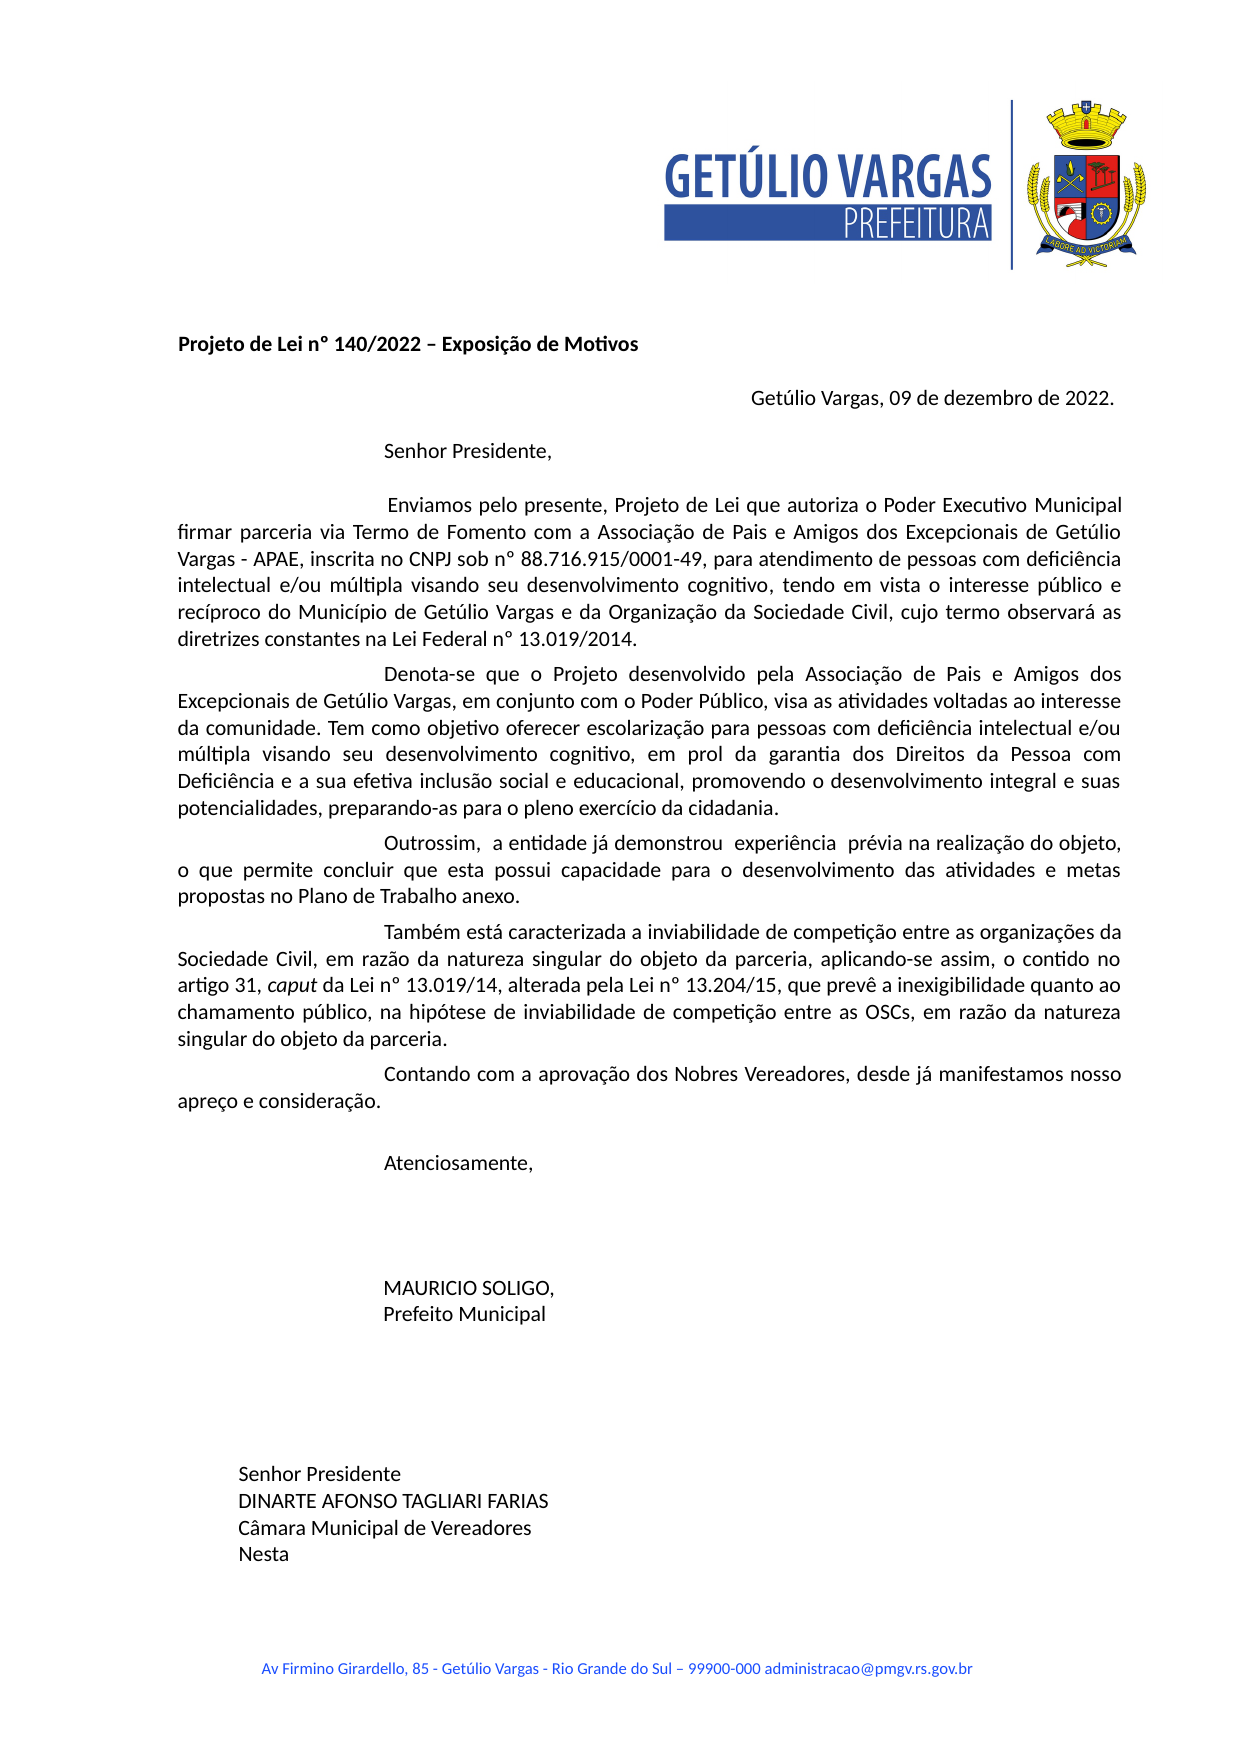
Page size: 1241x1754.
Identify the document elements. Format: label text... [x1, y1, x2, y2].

text Prefeito Municipal [236, 1300, 1122, 1327]
text Também está caracterizada a inviabilidade de competição entre as organizações da Sociedade Civil, em razão da natureza singular do objeto da parceria, aplicando-se assim, o contido no artigo 31, caput da Lei nº 13.019/14, alterada pela Lei nº 13.204/15, que prevê a inexigibilidade quanto ao chamamento público, na hipótese de inviabilidade de competição entre as OSCs, em razão da natureza singular do objeto da parceria. [177, 918, 1122, 1052]
text MAURICIO SOLIGO, [236, 1274, 1122, 1300]
text Atenciosamente, [177, 1149, 1122, 1176]
text Enviamos pelo presente, Projeto de Lei que autoriza o Poder Executivo Municipal firmar parceria via Termo de Fomento com a Associação de Pais e Amigos dos Excepcionais de Getúlio Vargas - APAE, inscrita no CNPJ sob nº 88.716.915/0001-49, para atendimento de pessoas com deficiência intelectual e/ou múltipla visando seu desenvolvimento cognitivo, tendo em vista o interesse público e recíproco do Município de Getúlio Vargas e da Organização da Sociedade Civil, cujo termo observará as diretrizes constantes na Lei Federal nº 13.019/2014. [177, 492, 1122, 652]
text Senhor Presidente, [177, 437, 1122, 464]
text Getúlio Vargas, 09 de dezembro de 2022. [238, 384, 1115, 410]
text Contando com a aprovação dos Nobres Vereadores, desde já manifestamos nosso apreço e consideração. [177, 1060, 1122, 1114]
text Senhor Presidente [238, 1460, 1115, 1487]
text DINARTE AFONSO TAGLIARI FARIAS [212, 1487, 1115, 1514]
text Nesta [238, 1540, 1115, 1567]
text Denota-se que o Projeto desenvolvido pela Associação de Pais e Amigos dos Excepcionais de Getúlio Vargas, em conjunto com o Poder Público, visa as atividades voltadas ao interesse da comunidade. Tem como objetivo oferecer escolarização para pessoas com deficiência intelectual e/ou múltipla visando seu desenvolvimento cognitivo, em prol da garantia dos Direitos da Pessoa com Deficiência e a sua efetiva inclusão social e educacional, promovendo o desenvolvimento integral e suas potencialidades, preparando-as para o pleno exercício da cidadania. [177, 661, 1122, 821]
text Outrossim, a entidade já demonstrou experiência prévia na realização do objeto, o que permite concluir que esta possui capacidade para o desenvolvimento das atividades e metas propostas no Plano de Trabalho anexo. [177, 829, 1122, 909]
text Câmara Municipal de Vereadores [212, 1514, 1115, 1540]
text Projeto de Lei nº 140/2022 – Exposição de Motivos [178, 330, 1116, 357]
